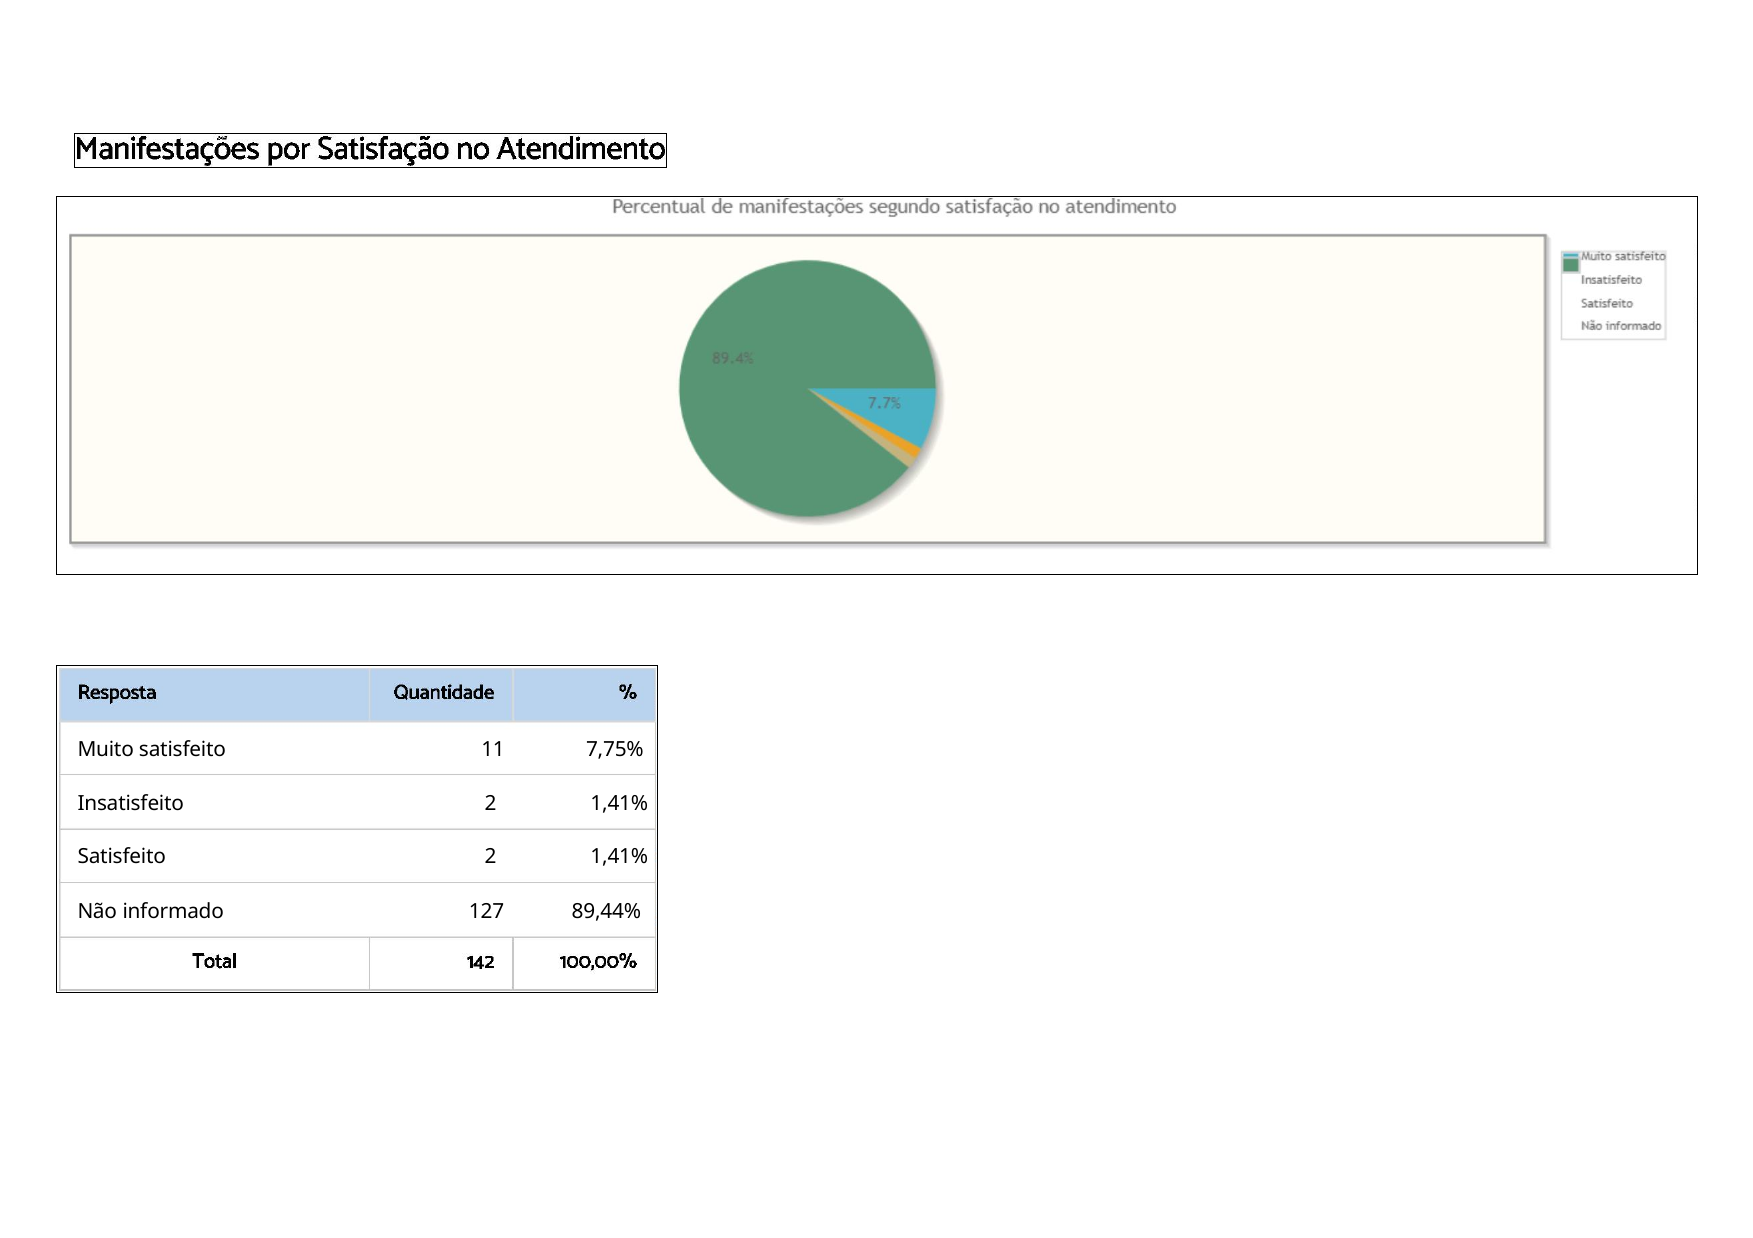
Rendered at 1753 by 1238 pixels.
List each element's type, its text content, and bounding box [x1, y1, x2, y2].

text 1,41% [590, 837, 661, 870]
text Não informado [77, 892, 232, 925]
text Insatisfeito [77, 784, 233, 817]
text 11 [481, 729, 519, 763]
text 2 [484, 784, 519, 817]
text 2 [484, 837, 519, 870]
picture [75, 134, 666, 167]
text 7,75% [586, 729, 661, 763]
text 127 [469, 892, 519, 925]
text Muito satisfeito [77, 729, 233, 763]
text 1,41% [590, 784, 661, 817]
picture [57, 666, 657, 992]
text 89,44% [571, 892, 661, 925]
picture [57, 197, 1697, 574]
text Satisfeito [77, 837, 233, 870]
